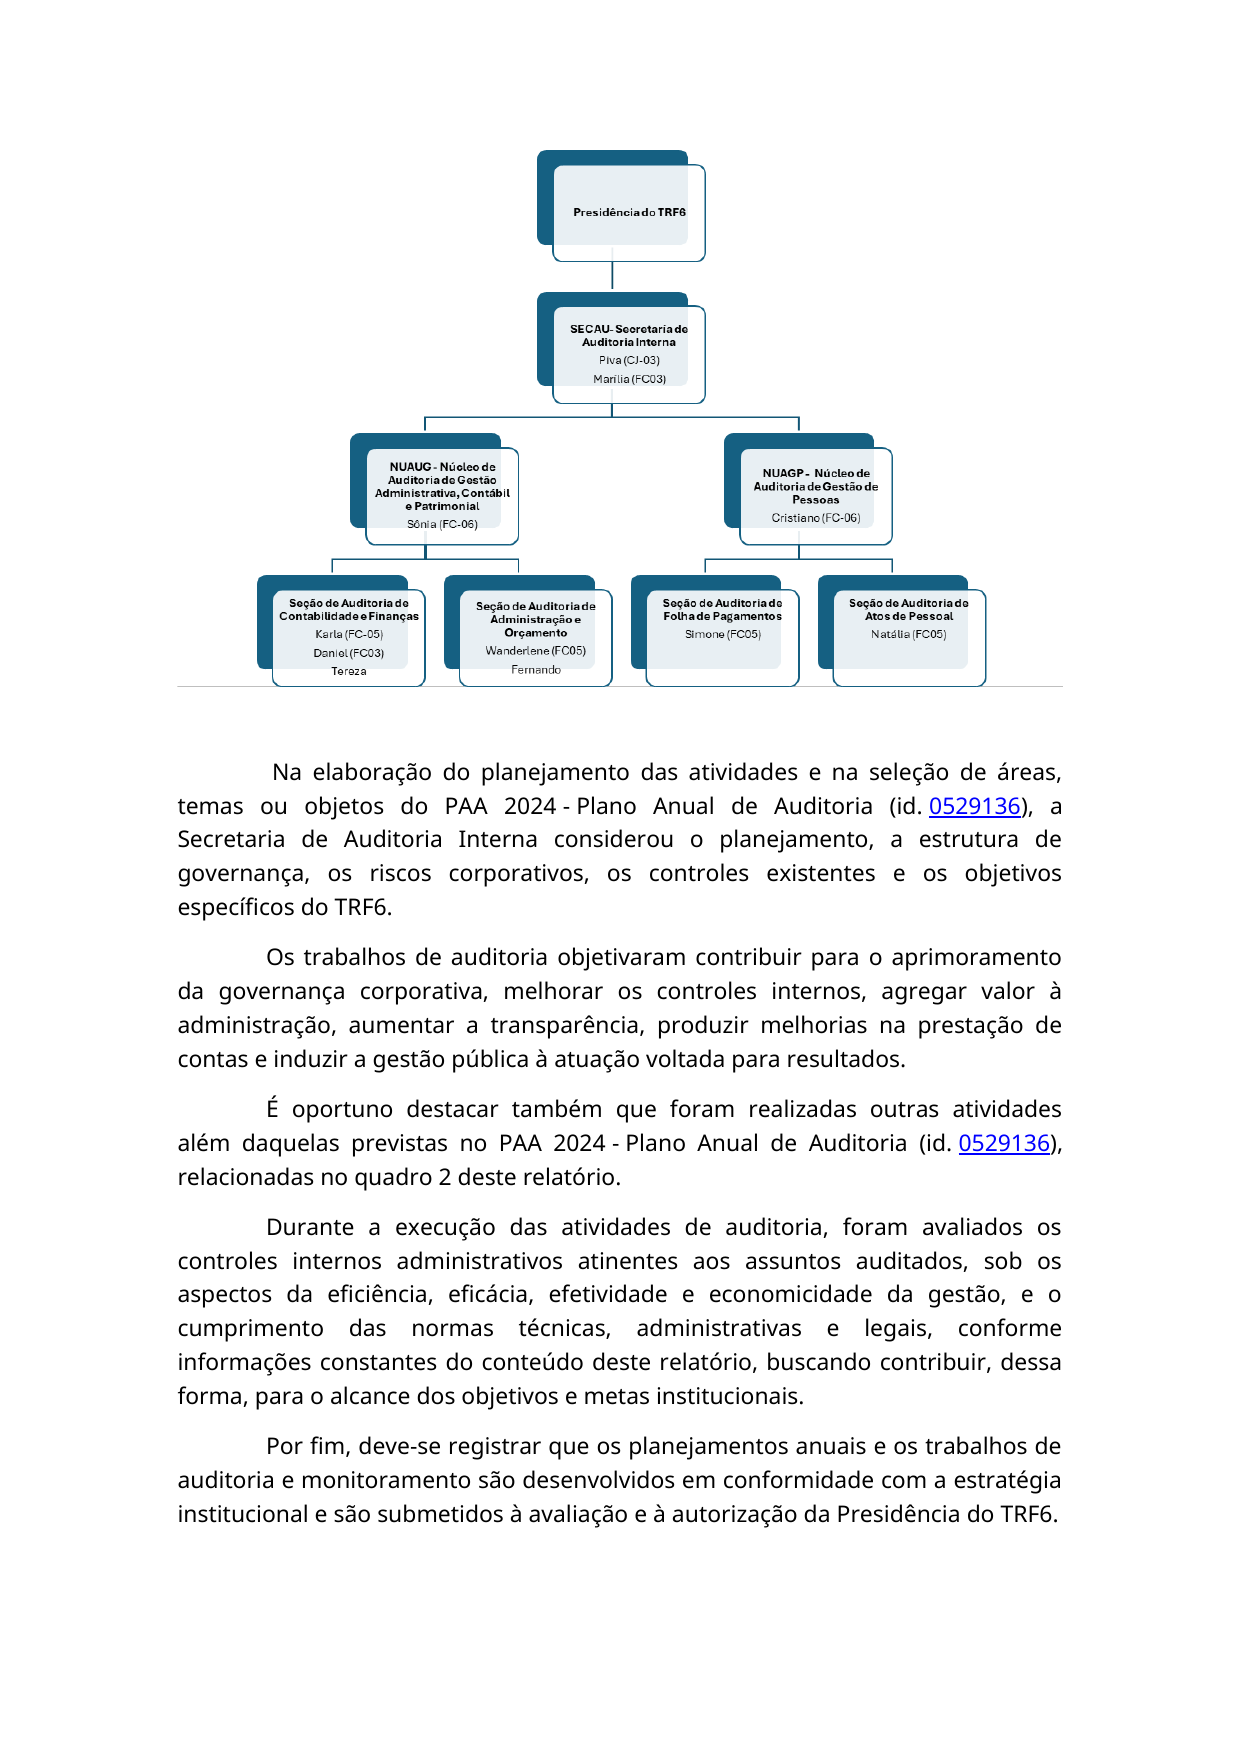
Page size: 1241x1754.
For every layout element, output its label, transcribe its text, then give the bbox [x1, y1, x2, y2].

picture [177, 147, 1063, 687]
text Durante a execução das atividades de auditoria, foram avaliados os controles internos administrativos atinentes aos assuntos auditados, sob os aspectos da eficiência, eficácia, efetividade e economicidade da gestão, e o cumprimento das normas técnicas, administrativas e legais, conforme informações constantes do conteúdo deste relatório, buscando contribuir, dessa forma, para o alcance dos objetivos e metas institucionais. [177, 1211, 1063, 1411]
text Os trabalhos de auditoria objetivaram contribuir para o aprimoramento da governança corporativa, melhorar os controles internos, agregar valor à administração, aumentar a transparência, produzir melhorias na prestação de contas e induzir a gestão pública à atuação voltada para resultados. [177, 941, 1063, 1074]
text Na elaboração do planejamento das atividades e na seleção de áreas, temas ou objetos do PAA 2024 - Plano Anual de Auditoria (id. 0529136), a Secretaria de Auditoria Interna considerou o planejamento, a estrutura de governança, os riscos corporativos, os controles existentes e os objetivos específicos do TRF6. [177, 756, 1063, 922]
text É oportuno destacar também que foram realizadas outras atividades além daquelas previstas no PAA 2024 - Plano Anual de Auditoria (id. 0529136), relacionadas no quadro 2 deste relatório. [177, 1093, 1063, 1192]
text Por fim, deve-se registrar que os planejamentos anuais e os trabalhos de auditoria e monitoramento são desenvolvidos em conformidade com a estratégia institucional e são submetidos à avaliação e à autorização da Presidência do TRF6. [177, 1430, 1063, 1529]
